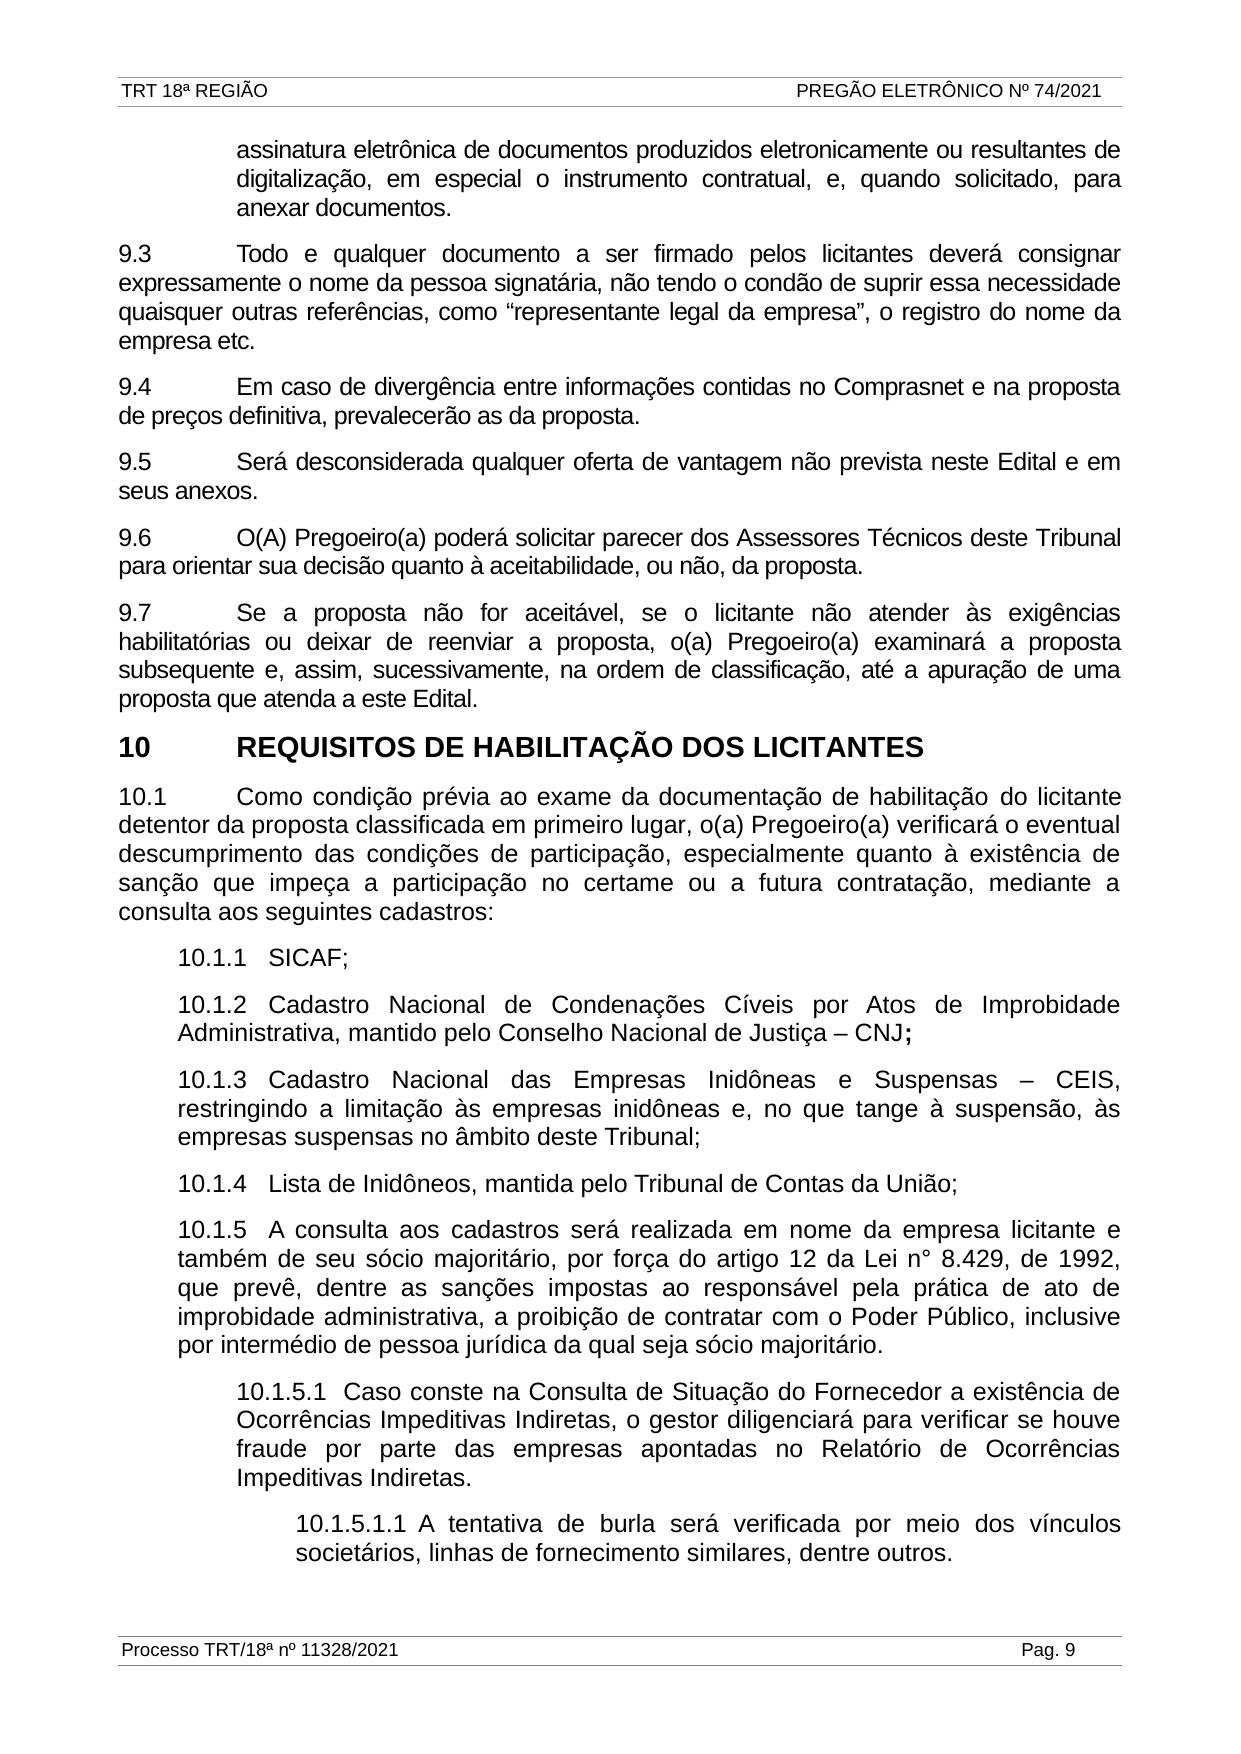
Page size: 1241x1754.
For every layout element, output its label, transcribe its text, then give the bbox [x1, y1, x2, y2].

text 10.1 Como condição prévia ao exame da documentação de habilitação do licitante detentor da proposta classificada em primeiro lugar, o(a) Pregoeiro(a) verificará o eventual descumprimento das condições de participação, especialmente quanto à existência de sanção que impeça a participação no certame ou a futura contratação, mediante a consulta aos seguintes cadastros: [118, 782, 1122, 926]
text 10.1.3 Cadastro Nacional das Empresas Inidôneas e Suspensas – CEIS, restringindo a limitação às empresas inidôneas e, no que tange à suspensão, às empresas suspensas no âmbito deste Tribunal; [177, 1065, 1122, 1151]
list assinatura eletrônica de documentos produzidos eletronicamente ou resultantes de digitalização, em especial o instrumento contratual, e, quando solicitado, para anexar documentos. [236, 136, 1122, 222]
text 9.4 Em caso de divergência entre informações contidas no Comprasnet e na proposta de preços definitiva, prevalecerão as da proposta. [118, 372, 1122, 430]
text 9.3 Todo e qualquer documento a ser firmado pelos licitantes deverá consignar expressamente o nome da pessoa signatária, não tendo o condão de suprir essa necessidade quaisquer outras referências, como “representante legal da empresa”, o registro do nome da empresa etc. [118, 239, 1122, 354]
text 10.1.2 Cadastro Nacional de Condenações Cíveis por Atos de Improbidade Administrativa, mantido pelo Conselho Nacional de Justiça – CNJ; [177, 990, 1122, 1047]
text 10.1.1 SICAF; [177, 943, 1122, 972]
text 9.6 O(A) Pregoeiro(a) poderá solicitar parecer dos Assessores Técnicos deste Tribunal para orientar sua decisão quanto à aceitabilidade, ou não, da proposta. [118, 523, 1122, 580]
text 10.1.5.1 Caso conste na Consulta de Situação do Fornecedor a existência de Ocorrências Impeditivas Indiretas, o gestor diligenciará para verificar se houve fraude por parte das empresas apontadas no Relatório de Ocorrências Impeditivas Indiretas. [236, 1377, 1122, 1492]
list 10.1.5.1.1 A tentativa de burla será verificada por meio dos vínculos societários, linhas de fornecimento similares, dentre outros. [295, 1509, 1122, 1567]
text 10 REQUISITOS DE HABILITAÇÃO DOS LICITANTES [118, 731, 1122, 764]
text 9.5 Será desconsiderada qualquer oferta de vantagem não prevista neste Edital e em seus anexos. [118, 447, 1122, 505]
text 10.1.4 Lista de Inidôneos, mantida pelo Tribunal de Contas da União; [177, 1169, 1122, 1198]
text 9.7 Se a proposta não for aceitável, se o licitante não atender às exigências habilitatórias ou deixar de reenviar a proposta, o(a) Pregoeiro(a) examinará a proposta subsequente e, assim, sucessivamente, na ordem de classificação, até a apuração de uma proposta que atenda a este Edital. [118, 598, 1122, 713]
text 10.1.5 A consulta aos cadastros será realizada em nome da empresa licitante e também de seu sócio majoritário, por força do artigo 12 da Lei n° 8.429, de 1992, que prevê, dentre as sanções impostas ao responsável pela prática de ato de improbidade administrativa, a proibição de contratar com o Poder Público, inclusive por intermédio de pessoa jurídica da qual seja sócio majoritário. [177, 1215, 1122, 1359]
